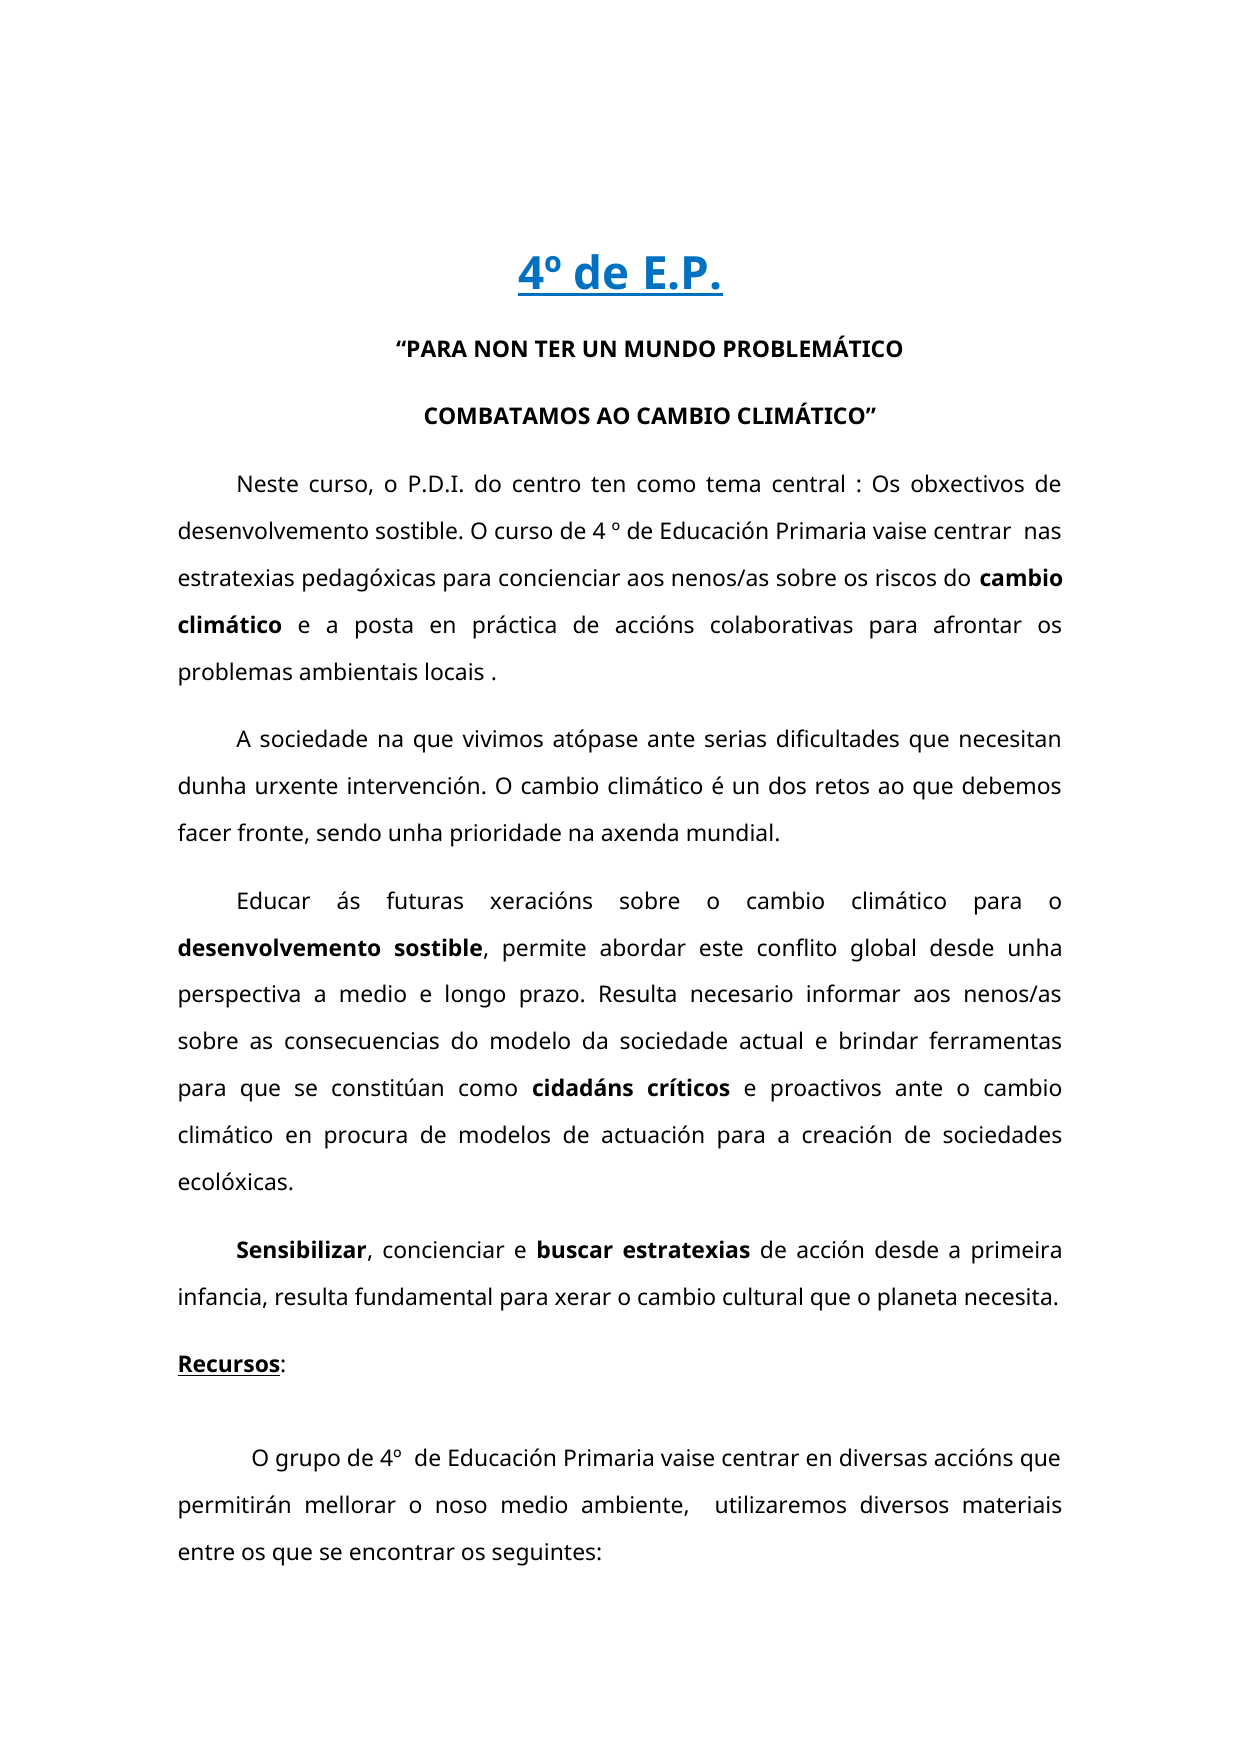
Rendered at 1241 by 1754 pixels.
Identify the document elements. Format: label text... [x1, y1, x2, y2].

text Educar ás futuras xeracións sobre o cambio climático para o desenvolvemento sostible, permite abordar este conflito global desde unha perspectiva a medio e longo prazo. Resulta necesario informar aos nenos/as sobre as consecuencias do modelo da sociedade actual e brindar ferramentas para que se constitúan como cidadáns críticos e proactivos ante o cambio climático en procura de modelos de actuación para a creación de sociedades ecolóxicas. [177, 885, 1063, 1197]
text Neste curso, o P.D.I. do centro ten como tema central : Os obxectivos de desenvolvemento sostible. O curso de 4 º de Educación Primaria vaise centrar nas estratexias pedagóxicas para concienciar aos nenos/as sobre os riscos do cambio climático e a posta en práctica de accións colaborativas para afrontar os problemas ambientais locais . [177, 468, 1063, 687]
text COMBATAMOS AO CAMBIO CLIMÁTICO” [177, 400, 1063, 432]
text A sociedade na que vivimos atópase ante serias dificultades que necesitan dunha urxente intervención. O cambio climático é un dos retos ao que debemos facer fronte, sendo unha prioridade na axenda mundial. [177, 723, 1063, 848]
text “PARA NON TER UN MUNDO PROBLEMÁTICO [177, 333, 1063, 364]
text 4º de E.P. [177, 240, 1063, 302]
text O grupo de 4º de Educación Primaria vaise centrar en diversas accións que permitirán mellorar o noso medio ambiente, utilizaremos diversos materiais entre os que se encontrar os seguintes: [177, 1442, 1063, 1567]
text Recursos: [177, 1348, 1063, 1379]
text Sensibilizar, concienciar e buscar estratexias de acción desde a primeira infancia, resulta fundamental para xerar o cambio cultural que o planeta necesita. [177, 1234, 1063, 1312]
